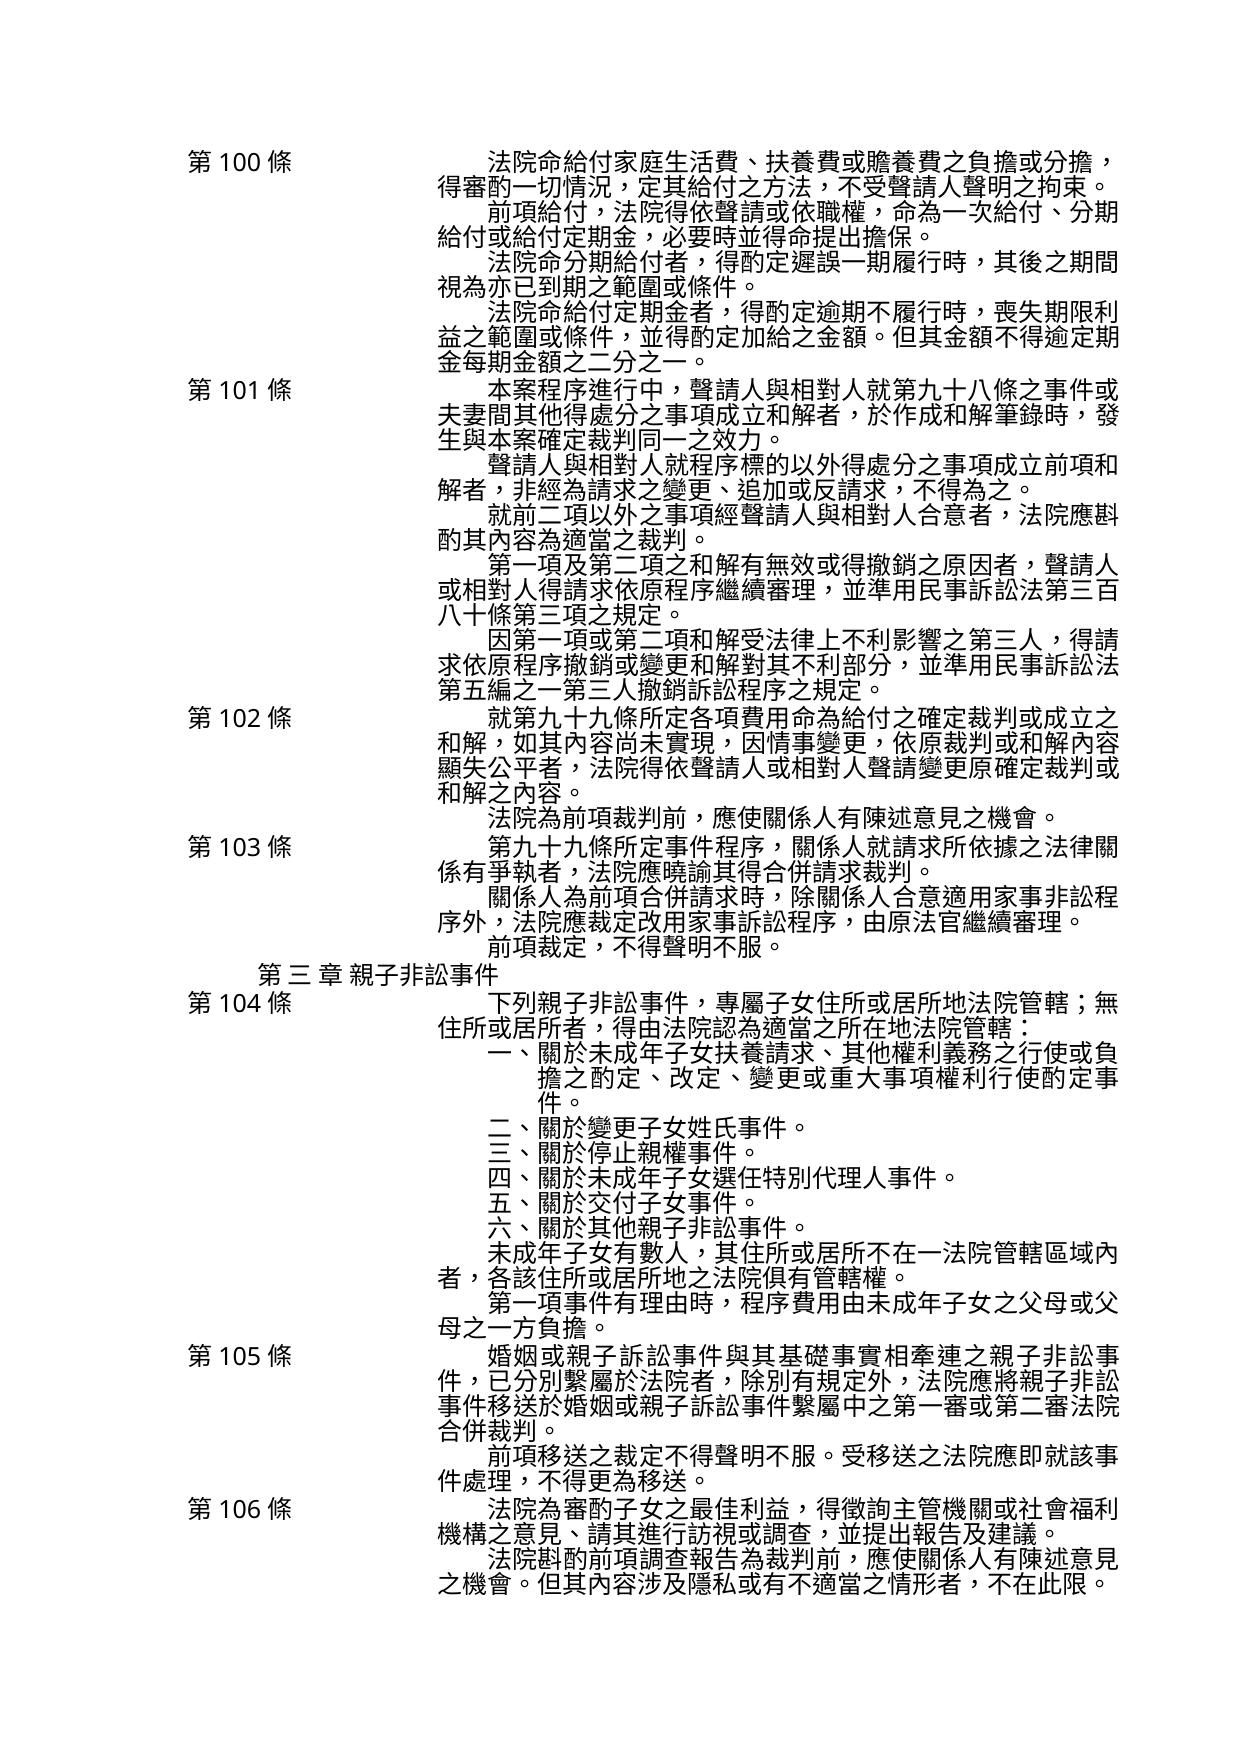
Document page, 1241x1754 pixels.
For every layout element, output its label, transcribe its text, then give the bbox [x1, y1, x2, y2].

table_cell 法院為審酌子女之最佳利益，得徵詢主管機關或社會福利機構之意見、請其進行訪視或調查，並提出報告及建議。 法院斟酌前項調查報告為裁判前，應使關係人有陳述意見之機會。但其內容涉及隱私或有不適當之情形者，不在此限。 [436, 1497, 1122, 1600]
table_cell 第 104 條 [186, 991, 436, 1344]
table_cell 第 106 條 [186, 1497, 436, 1600]
table_cell 就第九十九條所定各項費用命為給付之確定裁判或成立之和解，如其內容尚未實現，因情事變更，依原裁判或和解內容顯失公平者，法院得依聲請人或相對人聲請變更原確定裁判或和解之內容。 法院為前項裁判前，應使關係人有陳述意見之機會。 [436, 706, 1122, 834]
table_cell 婚姻或親子訴訟事件與其基礎事實相牽連之親子非訟事件，已分別繫屬於法院者，除別有規定外，法院應將親子非訟事件移送於婚姻或親子訴訟事件繫屬中之第一審或第二審法院合併裁判。 前項移送之裁定不得聲明不服。受移送之法院應即就該事件處理，不得更為移送。 [436, 1344, 1122, 1497]
table_cell 本案程序進行中，聲請人與相對人就第九十八條之事件或夫妻間其他得處分之事項成立和解者，於作成和解筆錄時，發生與本案確定裁判同一之效力。 聲請人與相對人就程序標的以外得處分之事項成立前項和解者，非經為請求之變更、追加或反請求，不得為之。 就前二項以外之事項經聲請人與相對人合意者，法院應斟酌其內容為適當之裁判。 第一項及第二項之和解有無效或得撤銷之原因者，聲請人或相對人得請求依原程序繼續審理，並準用民事訴訟法第三百八十條第三項之規定。 因第一項或第二項和解受法律上不利影響之第三人，得請求依原程序撤銷或變更和解對其不利部分，並準用民事訴訟法第五編之一第三人撤銷訴訟程序之規定。 [436, 378, 1122, 706]
table_cell 第 101 條 [186, 378, 436, 706]
table_cell 第 103 條 [186, 834, 436, 962]
table_cell 第 三 章 親子非訟事件 [186, 963, 1122, 991]
table_cell 下列親子非訟事件，專屬子女住所或居所地法院管轄；無住所或居所者，得由法院認為適當之所在地法院管轄： 一、關於未成年子女扶養請求、其他權利義務之行使或負擔之酌定、改定、變更或重大事項權利行使酌定事件。 二、關於變更子女姓氏事件。 三、關於停止親權事件。 四、關於未成年子女選任特別代理人事件。 五、關於交付子女事件。 六、關於其他親子非訟事件。 未成年子女有數人，其住所或居所不在一法院管轄區域內者，各該住所或居所地之法院俱有管轄權。 第一項事件有理由時，程序費用由未成年子女之父母或父母之一方負擔。 [436, 991, 1122, 1344]
table_cell 第九十九條所定事件程序，關係人就請求所依據之法律關係有爭執者，法院應曉諭其得合併請求裁判。 關係人為前項合併請求時，除關係人合意適用家事非訟程序外，法院應裁定改用家事訴訟程序，由原法官繼續審理。 前項裁定，不得聲明不服。 [436, 834, 1122, 962]
table_cell 第 102 條 [186, 706, 436, 834]
table_cell 第 105 條 [186, 1344, 436, 1497]
table_cell 第 100 條 [186, 150, 436, 378]
table_cell 法院命給付家庭生活費、扶養費或贍養費之負擔或分擔，得審酌一切情況，定其給付之方法，不受聲請人聲明之拘束。 前項給付，法院得依聲請或依職權，命為一次給付、分期給付或給付定期金，必要時並得命提出擔保。 法院命分期給付者，得酌定遲誤一期履行時，其後之期間視為亦已到期之範圍或條件。 法院命給付定期金者，得酌定逾期不履行時，喪失期限利益之範圍或條件，並得酌定加給之金額。但其金額不得逾定期金每期金額之二分之一。 [436, 150, 1122, 378]
